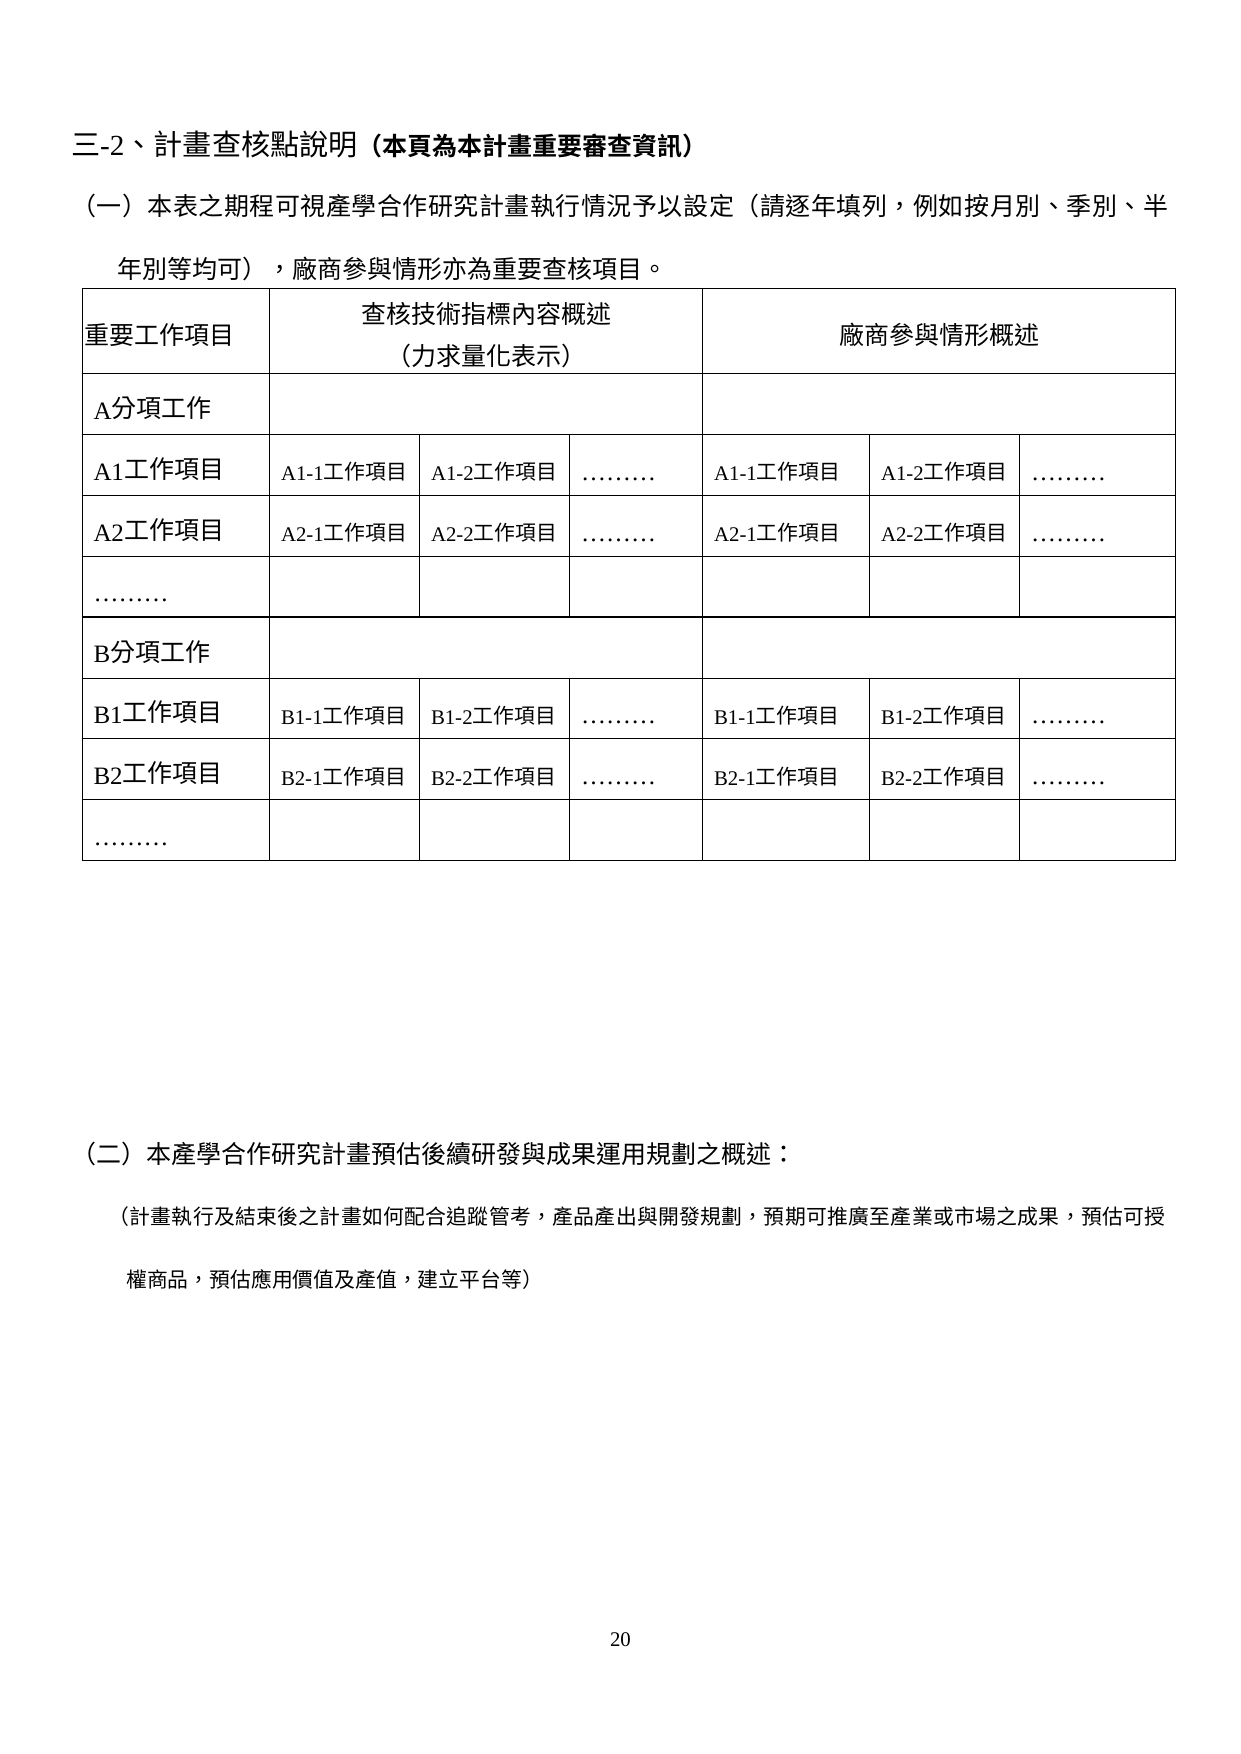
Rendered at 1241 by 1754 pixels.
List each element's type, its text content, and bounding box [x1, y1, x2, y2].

table_header 廠商參與情形概述 [703, 289, 1175, 373]
table_cell ……… [1020, 435, 1175, 494]
table_cell B2工作項目 [83, 739, 269, 799]
table_cell ……… [1020, 496, 1175, 556]
text （一）本表之期程可視產學合作研究計畫執行情況予以設定（請逐年填列，例如按月別、季別、半年別等均可），廠商參與情形亦為重要查核項目。 [71, 163, 1169, 288]
table_cell [270, 618, 702, 677]
table_cell ……… [1020, 679, 1175, 738]
table_cell B2-2工作項目 [420, 739, 569, 799]
table_cell A1-1工作項目 [703, 435, 869, 494]
table_cell A分項工作 [83, 374, 269, 434]
table_cell [870, 800, 1019, 860]
table_cell A1-1工作項目 [270, 435, 419, 494]
table_cell B2-1工作項目 [703, 739, 869, 799]
table_cell [420, 557, 569, 616]
table_cell [270, 800, 419, 860]
table_cell [870, 557, 1019, 616]
table_header 重要工作項目 [83, 289, 269, 373]
table_cell B分項工作 [83, 618, 269, 677]
table_cell A1工作項目 [83, 435, 269, 494]
table_cell [420, 800, 569, 860]
table_cell ……… [1020, 739, 1175, 799]
table_cell ……… [83, 800, 269, 860]
table_cell [270, 374, 702, 434]
table_cell [703, 618, 1175, 677]
table_cell [270, 557, 419, 616]
table_cell A1-2工作項目 [870, 435, 1019, 494]
table_cell [1020, 557, 1175, 616]
table_cell [1020, 800, 1175, 860]
table_cell B1-2工作項目 [870, 679, 1019, 738]
table_cell ……… [570, 435, 702, 494]
table_cell [703, 374, 1175, 434]
text （計畫執行及結束後之計畫如何配合追蹤管考，產品產出與開發規劃，預期可推廣至產業或市場之成果，預估可授權商品，預估應用價值及產值，建立平台等） [108, 1174, 1169, 1299]
table_cell B2-1工作項目 [270, 739, 419, 799]
table_cell ……… [570, 739, 702, 799]
table_cell B1-2工作項目 [420, 679, 569, 738]
table_cell B1工作項目 [83, 679, 269, 738]
table_cell [703, 557, 869, 616]
text （二）本產學合作研究計畫預估後續研發與成果運用規劃之概述： [71, 1111, 1169, 1174]
table_cell ……… [83, 557, 269, 616]
table_cell ……… [570, 496, 702, 556]
table_cell A2-2工作項目 [870, 496, 1019, 556]
table_cell A2-1工作項目 [703, 496, 869, 556]
table_cell A2-1工作項目 [270, 496, 419, 556]
table_cell A2工作項目 [83, 496, 269, 556]
table_cell A2-2工作項目 [420, 496, 569, 556]
table_cell [570, 557, 702, 616]
table_cell B1-1工作項目 [270, 679, 419, 738]
table_cell ……… [570, 679, 702, 738]
table_cell B1-1工作項目 [703, 679, 869, 738]
table_cell [570, 800, 702, 860]
table_cell A1-2工作項目 [420, 435, 569, 494]
text 三-2、計畫查核點說明（本頁為本計畫重要審查資訊） [71, 101, 1169, 163]
table_cell B2-2工作項目 [870, 739, 1019, 799]
table_header 查核技術指標內容概述 （力求量化表示） [270, 289, 702, 373]
table_cell [703, 800, 869, 860]
